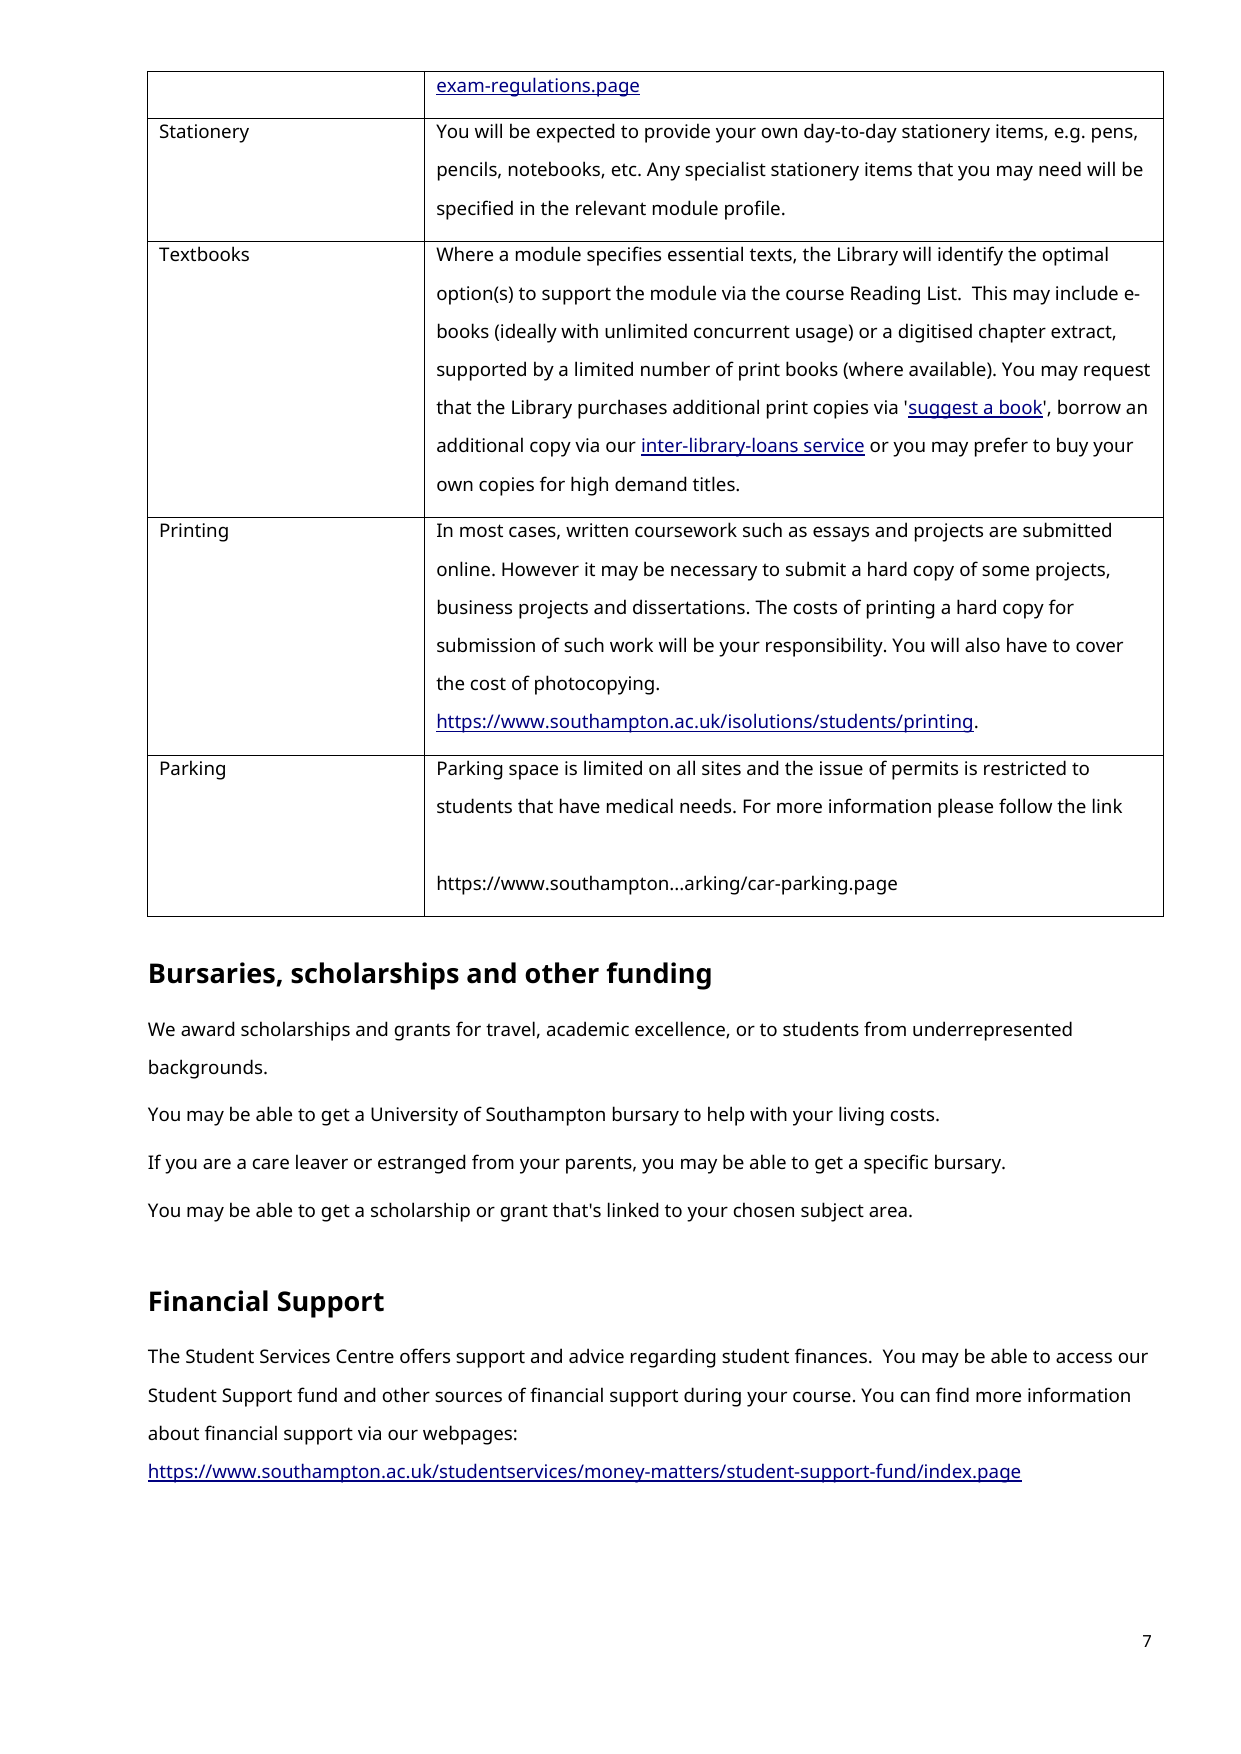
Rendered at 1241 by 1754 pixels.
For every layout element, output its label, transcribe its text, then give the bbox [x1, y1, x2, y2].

table_cell Textbooks [148, 242, 424, 517]
table_cell [148, 72, 424, 117]
table_cell Printing [148, 518, 424, 754]
subtitle Financial Support [148, 1282, 1152, 1319]
table_cell Parking space is limited on all sites and the issue of permits is restricted to students that have medical needs. For more information please follow the link https://www.southampton...arking/car-parking.page [425, 756, 1163, 916]
text The Student Services Centre offers support and advice regarding student finances. You may be able to access our Student Support fund and other sources of financial support during your course. You can find more information about financial support via our webpages: https://www.southampton.ac.uk/studentservices/money-matters/student-support-fund/index.page [148, 1344, 1152, 1484]
text If you are a care leaver or estranged from your parents, you may be able to get a specific bursary. [148, 1149, 1152, 1175]
text You may be able to get a University of Southampton bursary to help with your living costs. [148, 1102, 1152, 1127]
table_cell Stationery [148, 119, 424, 241]
table_cell You will be expected to provide your own day-to-day stationery items, e.g. pens, pencils, notebooks, etc. Any specialist stationery items that you may need will be specified in the relevant module profile. [425, 119, 1163, 241]
table_cell In most cases, written coursework such as essays and projects are submitted online. However it may be necessary to submit a hard copy of some projects, business projects and dissertations. The costs of printing a hard copy for submission of such work will be your responsibility. You will also have to cover the cost of photocopying. https://www.southampton.ac.uk/isolutions/students/printing. [425, 518, 1163, 754]
text We award scholarships and grants for travel, academic excellence, or to students from underrepresented backgrounds. [148, 1016, 1152, 1080]
text You may be able to get a scholarship or grant that's linked to your chosen subject area. [148, 1197, 1152, 1222]
table_cell Parking [148, 756, 424, 916]
table_cell exam-regulations.page [425, 72, 1163, 117]
table_cell Where a module specifies essential texts, the Library will identify the optimal option(s) to support the module via the course Reading List. This may include e-books (ideally with unlimited concurrent usage) or a digitised chapter extract, supported by a limited number of print books (where available). You may request that the Library purchases additional print copies via 'suggest a book', borrow an additional copy via our inter-library-loans service or you may prefer to buy your own copies for high demand titles. [425, 242, 1163, 517]
subtitle Bursaries, scholarships and other funding [148, 954, 1152, 991]
